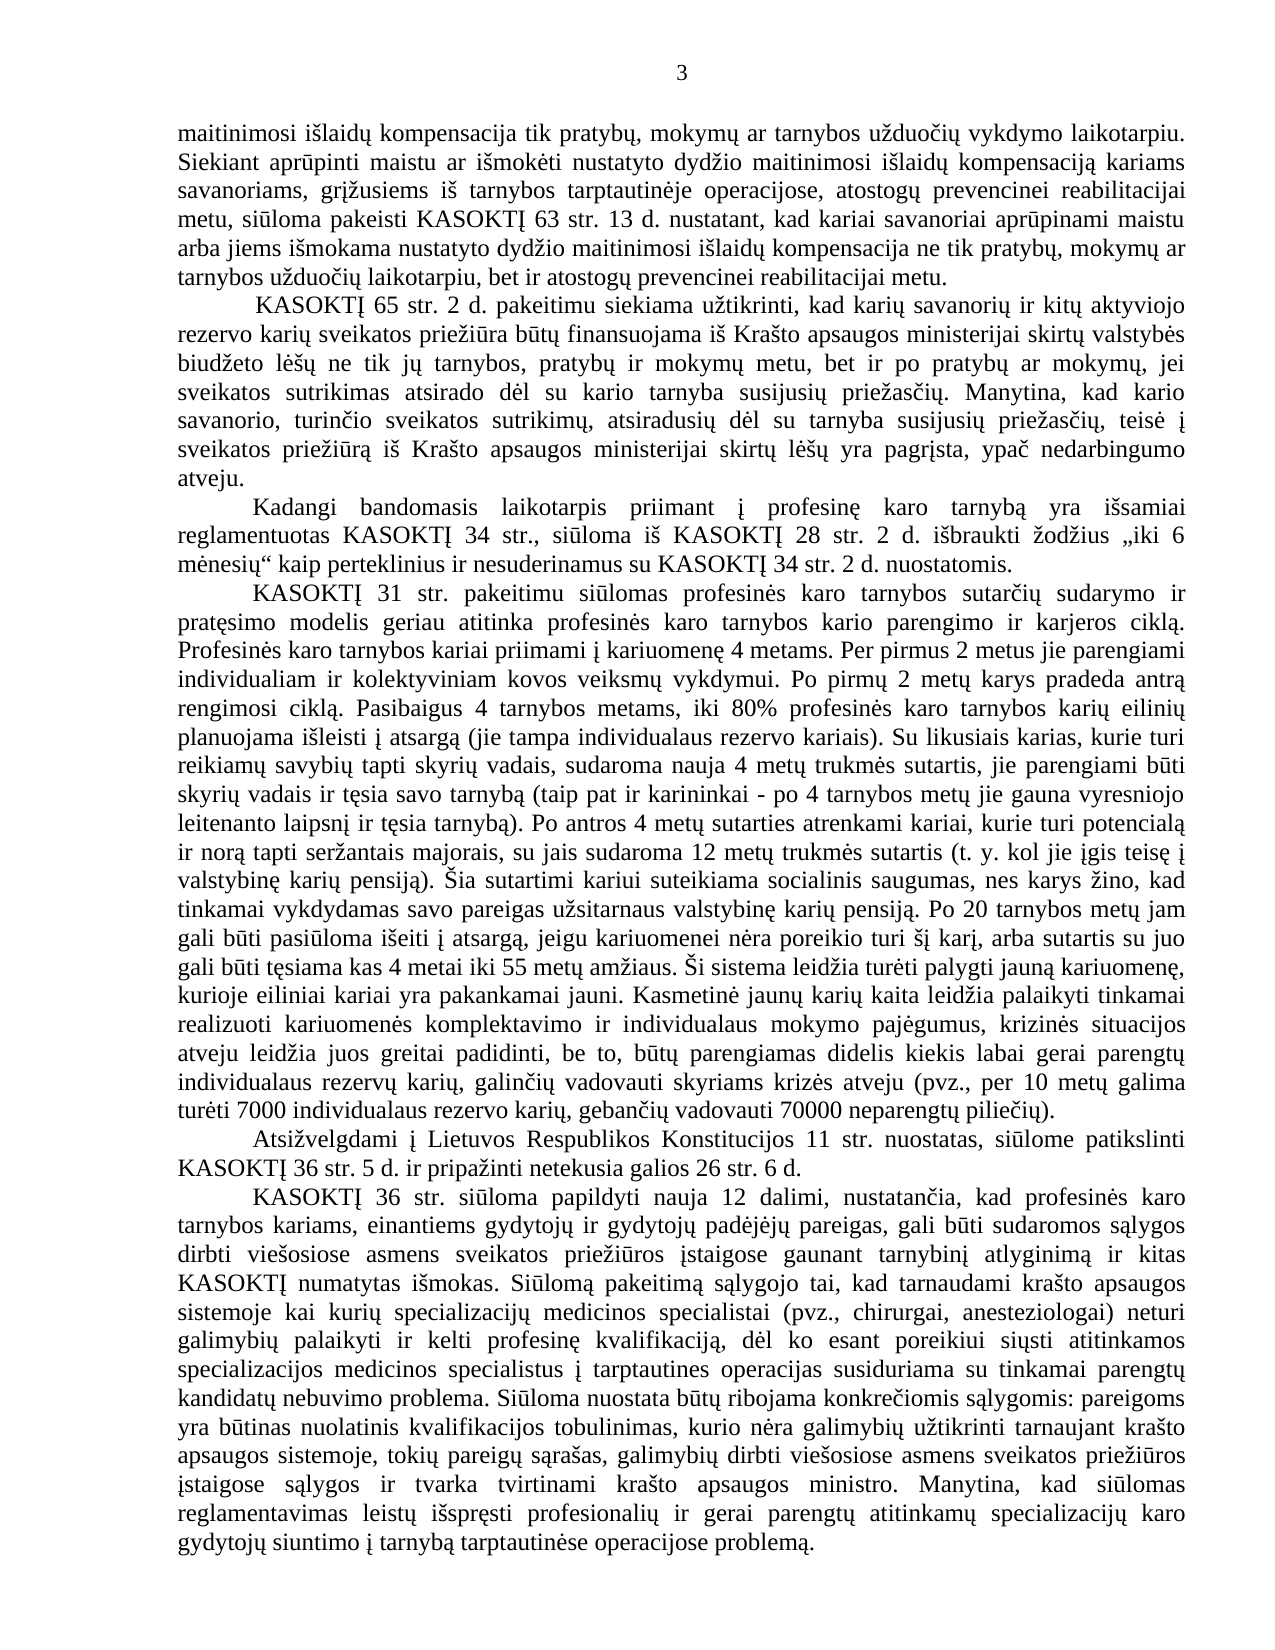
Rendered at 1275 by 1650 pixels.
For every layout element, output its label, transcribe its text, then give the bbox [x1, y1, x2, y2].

text KASOKTĮ 31 str. pakeitimu siūlomas profesinės karo tarnybos sutarčių sudarymo ir pratęsimo modelis geriau atitinka profesinės karo tarnybos kario parengimo ir karjeros ciklą. Profesinės karo tarnybos kariai priimami į kariuomenę 4 metams. Per pirmus 2 metus jie parengiami individualiam ir kolektyviniam kovos veiksmų vykdymui. Po pirmų 2 metų karys pradeda antrą rengimosi ciklą. Pasibaigus 4 tarnybos metams, iki 80% profesinės karo tarnybos karių eilinių planuojama išleisti į atsargą (jie tampa individualaus rezervo kariais). Su likusiais karias, kurie turi reikiamų savybių tapti skyrių vadais, sudaroma nauja 4 metų trukmės sutartis, jie parengiami būti skyrių vadais ir tęsia savo tarnybą (taip pat ir karininkai - po 4 tarnybos metų jie gauna vyresniojo leitenanto laipsnį ir tęsia tarnybą). Po antros 4 metų sutarties atrenkami kariai, kurie turi potencialą ir norą tapti seržantais majorais, su jais sudaroma 12 metų trukmės sutartis (t. y. kol jie įgis teisę į valstybinę karių pensiją). Šia sutartimi kariui suteikiama socialinis saugumas, nes karys žino, kad tinkamai vykdydamas savo pareigas užsitarnaus valstybinę karių pensiją. Po 20 tarnybos metų jam gali būti pasiūloma išeiti į atsargą, jeigu kariuomenei nėra poreikio turi šį karį, arba sutartis su juo gali būti tęsiama kas 4 metai iki 55 metų amžiaus. Ši sistema leidžia turėti palygti jauną kariuomenę, kurioje eiliniai kariai yra pakankamai jauni. Kasmetinė jaunų karių kaita leidžia palaikyti tinkamai realizuoti kariuomenės komplektavimo ir individualaus mokymo pajėgumus, krizinės situacijos atveju leidžia juos greitai padidinti, be to, būtų parengiamas didelis kiekis labai gerai parengtų individualaus rezervų karių, galinčių vadovauti skyriams krizės atveju (pvz., per 10 metų galima turėti 7000 individualaus rezervo karių, gebančių vadovauti 70000 neparengtų piliečių). [177, 578, 1186, 1124]
text Atsižvelgdami į Lietuvos Respublikos Konstitucijos 11 str. nuostatas, siūlome patikslinti KASOKTĮ 36 str. 5 d. ir pripažinti netekusia galios 26 str. 6 d. [177, 1124, 1186, 1182]
text KASOKTĮ 65 str. 2 d. pakeitimu siekiama užtikrinti, kad karių savanorių ir kitų aktyviojo rezervo karių sveikatos priežiūra būtų finansuojama iš Krašto apsaugos ministerijai skirtų valstybės biudžeto lėšų ne tik jų tarnybos, pratybų ir mokymų metu, bet ir po pratybų ar mokymų, jei sveikatos sutrikimas atsirado dėl su kario tarnyba susijusių priežasčių. Manytina, kad kario savanorio, turinčio sveikatos sutrikimų, atsiradusių dėl su tarnyba susijusių priežasčių, teisė į sveikatos priežiūrą iš Krašto apsaugos ministerijai skirtų lėšų yra pagrįsta, ypač nedarbingumo atveju. [177, 291, 1186, 492]
text Kadangi bandomasis laikotarpis priimant į profesinę karo tarnybą yra išsamiai reglamentuotas KASOKTĮ 34 str., siūloma iš KASOKTĮ 28 str. 2 d. išbraukti žodžius „iki 6 mėnesių“ kaip perteklinius ir nesuderinamus su KASOKTĮ 34 str. 2 d. nuostatomis. [177, 492, 1186, 578]
text maitinimosi išlaidų kompensacija tik pratybų, mokymų ar tarnybos užduočių vykdymo laikotarpiu. Siekiant aprūpinti maistu ar išmokėti nustatyto dydžio maitinimosi išlaidų kompensaciją kariams savanoriams, grįžusiems iš tarnybos tarptautinėje operacijose, atostogų prevencinei reabilitacijai metu, siūloma pakeisti KASOKTĮ 63 str. 13 d. nustatant, kad kariai savanoriai aprūpinami maistu arba jiems išmokama nustatyto dydžio maitinimosi išlaidų kompensacija ne tik pratybų, mokymų ar tarnybos užduočių laikotarpiu, bet ir atostogų prevencinei reabilitacijai metu. [177, 118, 1186, 291]
text KASOKTĮ 36 str. siūloma papildyti nauja 12 dalimi, nustatančia, kad profesinės karo tarnybos kariams, einantiems gydytojų ir gydytojų padėjėjų pareigas, gali būti sudaromos sąlygos dirbti viešosiose asmens sveikatos priežiūros įstaigose gaunant tarnybinį atlyginimą ir kitas KASOKTĮ numatytas išmokas. Siūlomą pakeitimą sąlygojo tai, kad tarnaudami krašto apsaugos sistemoje kai kurių specializacijų medicinos specialistai (pvz., chirurgai, anesteziologai) neturi galimybių palaikyti ir kelti profesinę kvalifikaciją, dėl ko esant poreikiui siųsti atitinkamos specializacijos medicinos specialistus į tarptautines operacijas susiduriama su tinkamai parengtų kandidatų nebuvimo problema. Siūloma nuostata būtų ribojama konkrečiomis sąlygomis: pareigoms yra būtinas nuolatinis kvalifikacijos tobulinimas, kurio nėra galimybių užtikrinti tarnaujant krašto apsaugos sistemoje, tokių pareigų sąrašas, galimybių dirbti viešosiose asmens sveikatos priežiūros įstaigose sąlygos ir tvarka tvirtinami krašto apsaugos ministro. Manytina, kad siūlomas reglamentavimas leistų išspręsti profesionalių ir gerai parengtų atitinkamų specializacijų karo gydytojų siuntimo į tarnybą tarptautinėse operacijose problemą. [177, 1182, 1186, 1556]
